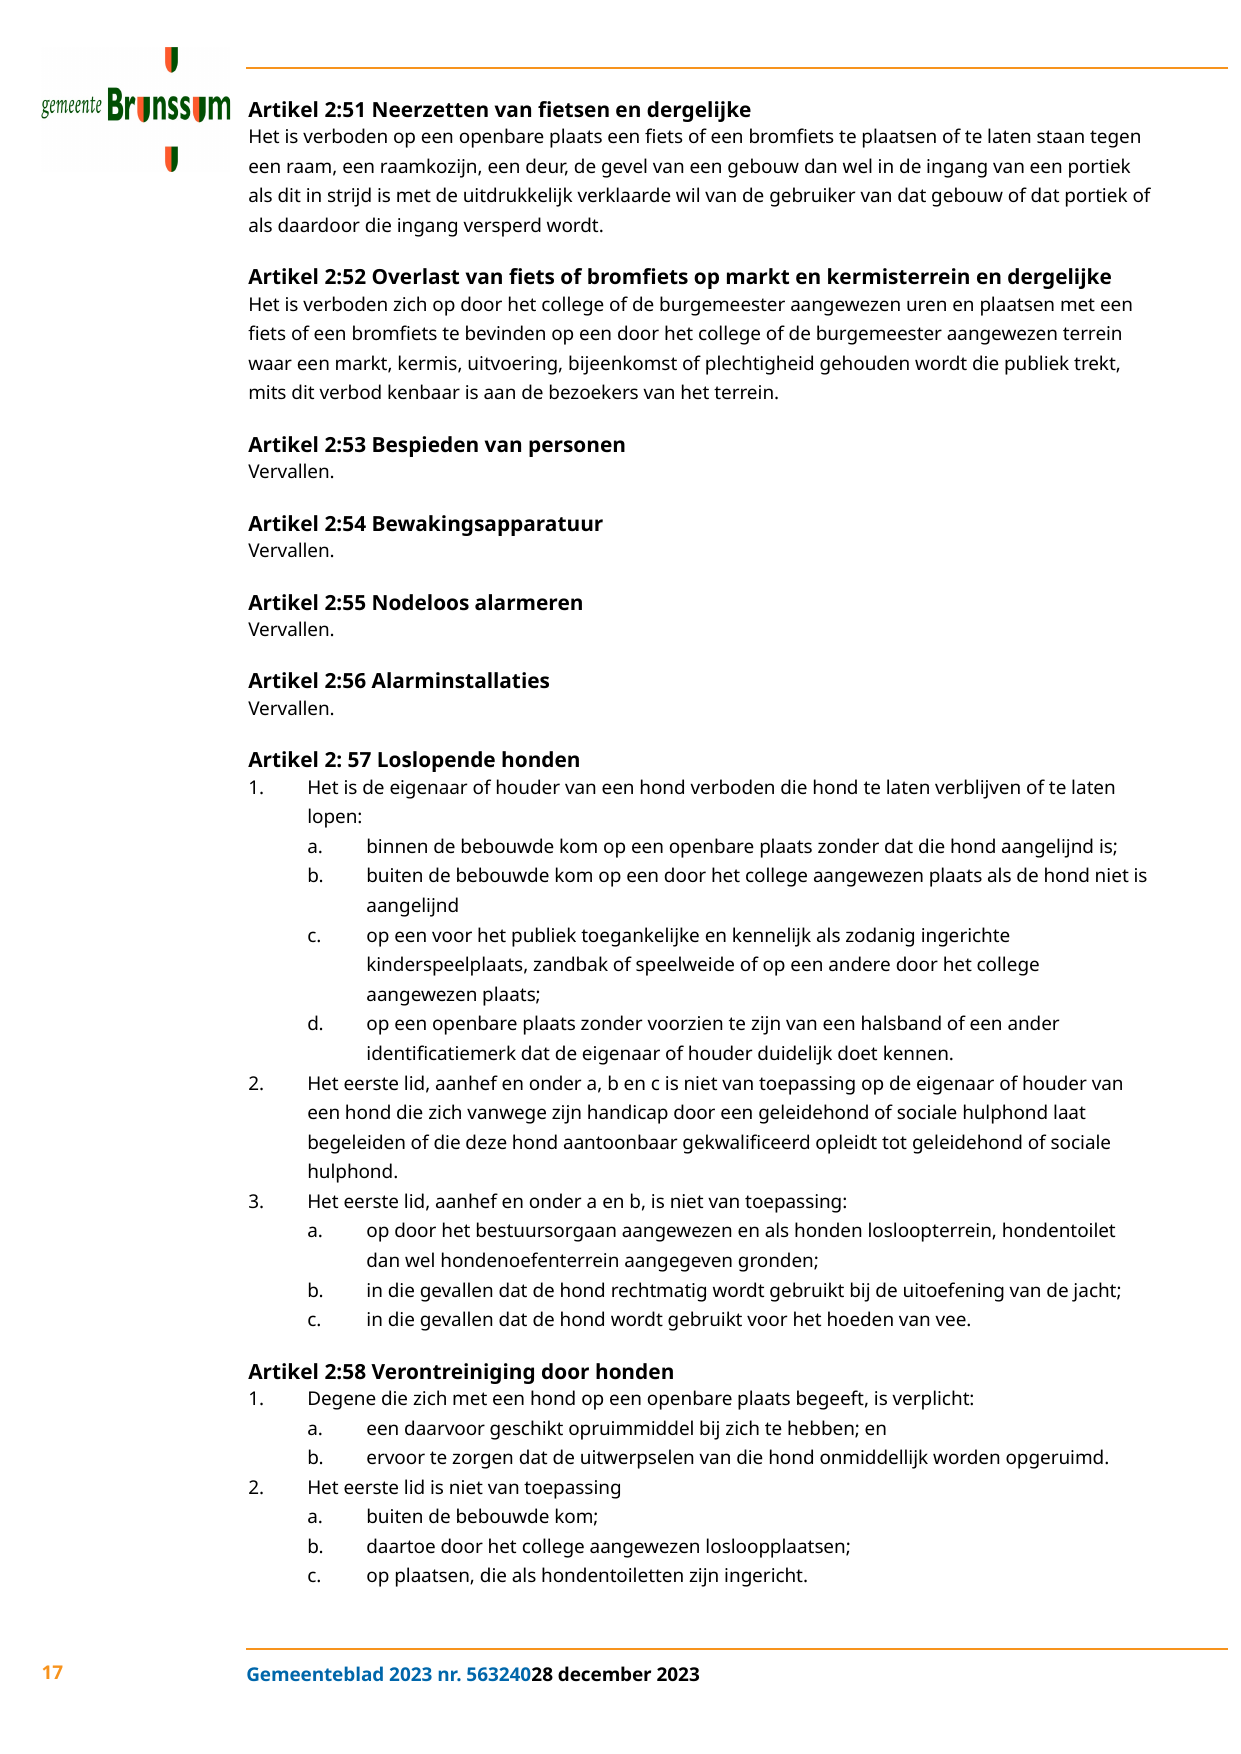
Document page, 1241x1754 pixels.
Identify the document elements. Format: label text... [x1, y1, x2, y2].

text Artikel 2:56 Alarminstallaties [248, 667, 1152, 695]
list op een openbare plaats zonder voorzien te zijn van een halsband of een ander identificatiemerk dat de eigenaar of houder duidelijk doet kennen. [307, 1011, 1152, 1066]
list een daarvoor geschikt opruimmiddel bij zich te hebben; en [307, 1415, 1152, 1441]
list in die gevallen dat de hond rechtmatig wordt gebruikt bij de uitoefening van de jacht; [307, 1277, 1152, 1302]
text Artikel 2:55 Nodeloos alarmeren [248, 588, 1152, 616]
list binnen de bebouwde kom op een openbare plaats zonder dat die hond aangelijnd is; [307, 833, 1152, 859]
list Het eerste lid is niet van toepassing [248, 1474, 1152, 1500]
list buiten de bebouwde kom op een door het college aangewezen plaats als de hond niet is aangelijnd [307, 863, 1152, 918]
list op plaatsen, die als hondentoiletten zijn ingericht. [307, 1563, 1152, 1588]
text Artikel 2:51 Neerzetten van fietsen en dergelijke [248, 95, 1152, 123]
list Het eerste lid, aanhef en onder a en b, is niet van toepassing: [248, 1188, 1152, 1214]
text Artikel 2:53 Bespieden van personen [248, 430, 1152, 458]
text Artikel 2:58 Verontreiniging door honden [248, 1357, 1152, 1385]
list op door het bestuursorgaan aangewezen en als honden losloopterrein, hondentoilet dan wel hondenoefenterrein aangegeven gronden; [307, 1218, 1152, 1273]
text Vervallen. [248, 695, 1152, 721]
list Het is de eigenaar of houder van een hond verboden die hond te laten verblijven of te laten lopen: [248, 774, 1152, 829]
text Artikel 2: 57 Loslopende honden [248, 745, 1152, 774]
list buiten de bebouwde kom; [307, 1503, 1152, 1529]
text Artikel 2:52 Overlast van fiets of bromfiets op markt en kermisterrein en dergelijke [248, 262, 1152, 291]
text Het is verboden op een openbare plaats een fiets of een bromfiets te plaatsen of te laten staan tegen een raam, een raamkozijn, een deur, de gevel van een gebouw dan wel in de ingang van een portiek als dit in strijd is met de uitdrukkelijk verklaarde wil van de gebruiker van dat gebouw of dat portiek of als daardoor die ingang versperd wordt. [248, 123, 1152, 238]
list Het eerste lid, aanhef en onder a, b en c is niet van toepassing op de eigenaar of houder van een hond die zich vanwege zijn handicap door een geleidehond of sociale hulphond laat begeleiden of die deze hond aantoonbaar gekwalificeerd opleidt tot geleidehond of sociale hulphond. [248, 1070, 1152, 1184]
text Het is verboden zich op door het college of de burgemeester aangewezen uren en plaatsen met een fiets of een bromfiets te bevinden op een door het college of de burgemeester aangewezen terrein waar een markt, kermis, uitvoering, bijeenkomst of plechtigheid gehouden wordt die publiek trekt, mits dit verbod kenbaar is aan de bezoekers van het terrein. [248, 291, 1152, 405]
text Artikel 2:54 Bewakingsapparatuur [248, 509, 1152, 537]
list ervoor te zorgen dat de uitwerpselen van die hond onmiddellijk worden opgeruimd. [307, 1444, 1152, 1470]
text Vervallen. [248, 458, 1152, 484]
list daartoe door het college aangewezen losloopplaatsen; [307, 1533, 1152, 1559]
list op een voor het publiek toegankelijke en kennelijk als zodanig ingerichte kinderspeelplaats, zandbak of speelweide of op een andere door het college aangewezen plaats; [307, 922, 1152, 1007]
list in die gevallen dat de hond wordt gebruikt voor het hoeden van vee. [307, 1306, 1152, 1332]
picture [41, 47, 231, 172]
text Vervallen. [248, 537, 1152, 563]
list Degene die zich met een hond op een openbare plaats begeeft, is verplicht: [248, 1385, 1152, 1411]
text Vervallen. [248, 616, 1152, 642]
